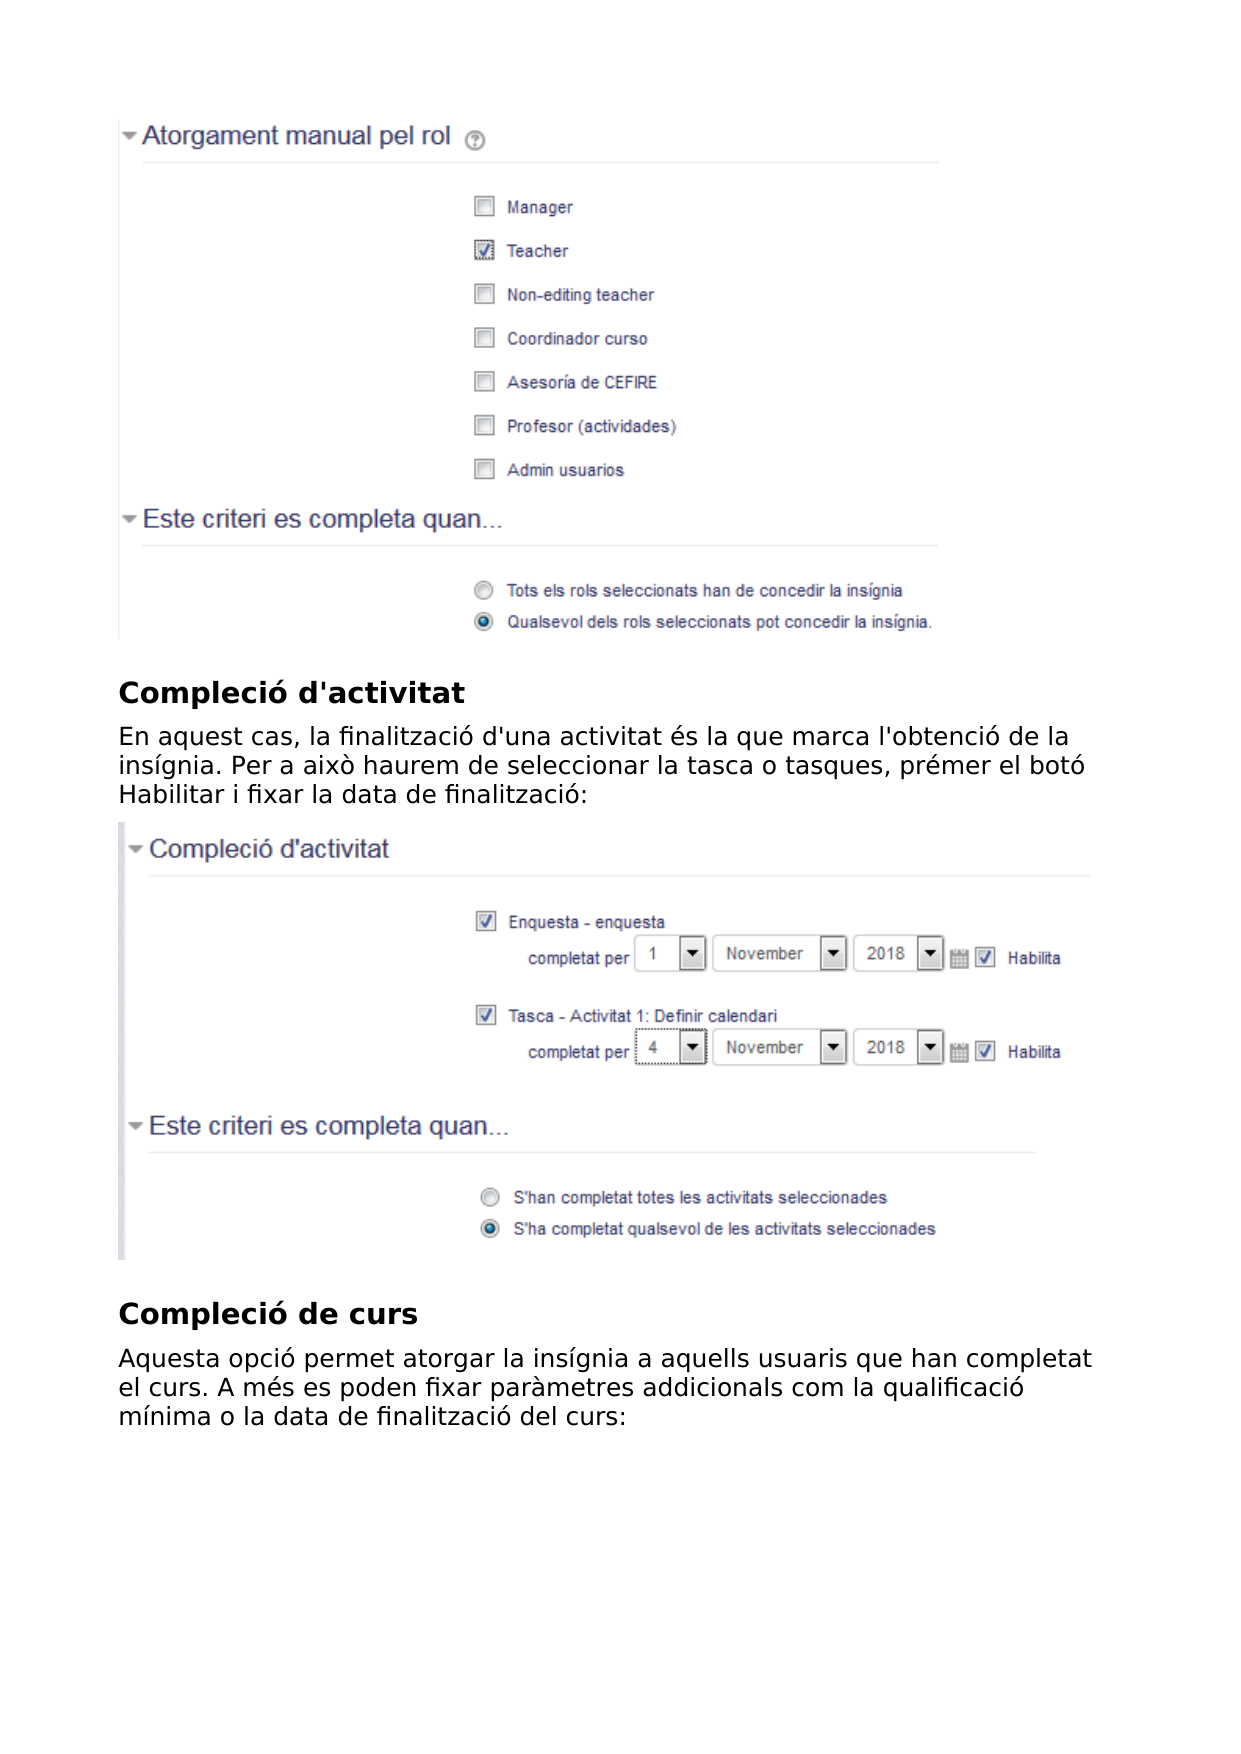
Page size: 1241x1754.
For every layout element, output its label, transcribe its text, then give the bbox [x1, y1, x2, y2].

text En aquest cas, la finalització d'una activitat és la que marca l'obtenció de la insígnia. Per a això haurem de seleccionar la tasca o tasques, prémer el botó Habilitar i fixar la data de finalització: [118, 722, 1122, 810]
subtitle Compleció d'activitat [118, 676, 1122, 710]
subtitle Compleció de curs [118, 1297, 1122, 1331]
picture [118, 118, 939, 639]
text Aquesta opció permet atorgar la insígnia a aquells usuaris que han completat el curs. A més es poden fixar paràmetres addicionals com la qualificació mínima o la data de finalització del curs: [118, 1344, 1122, 1431]
picture [118, 822, 1091, 1260]
